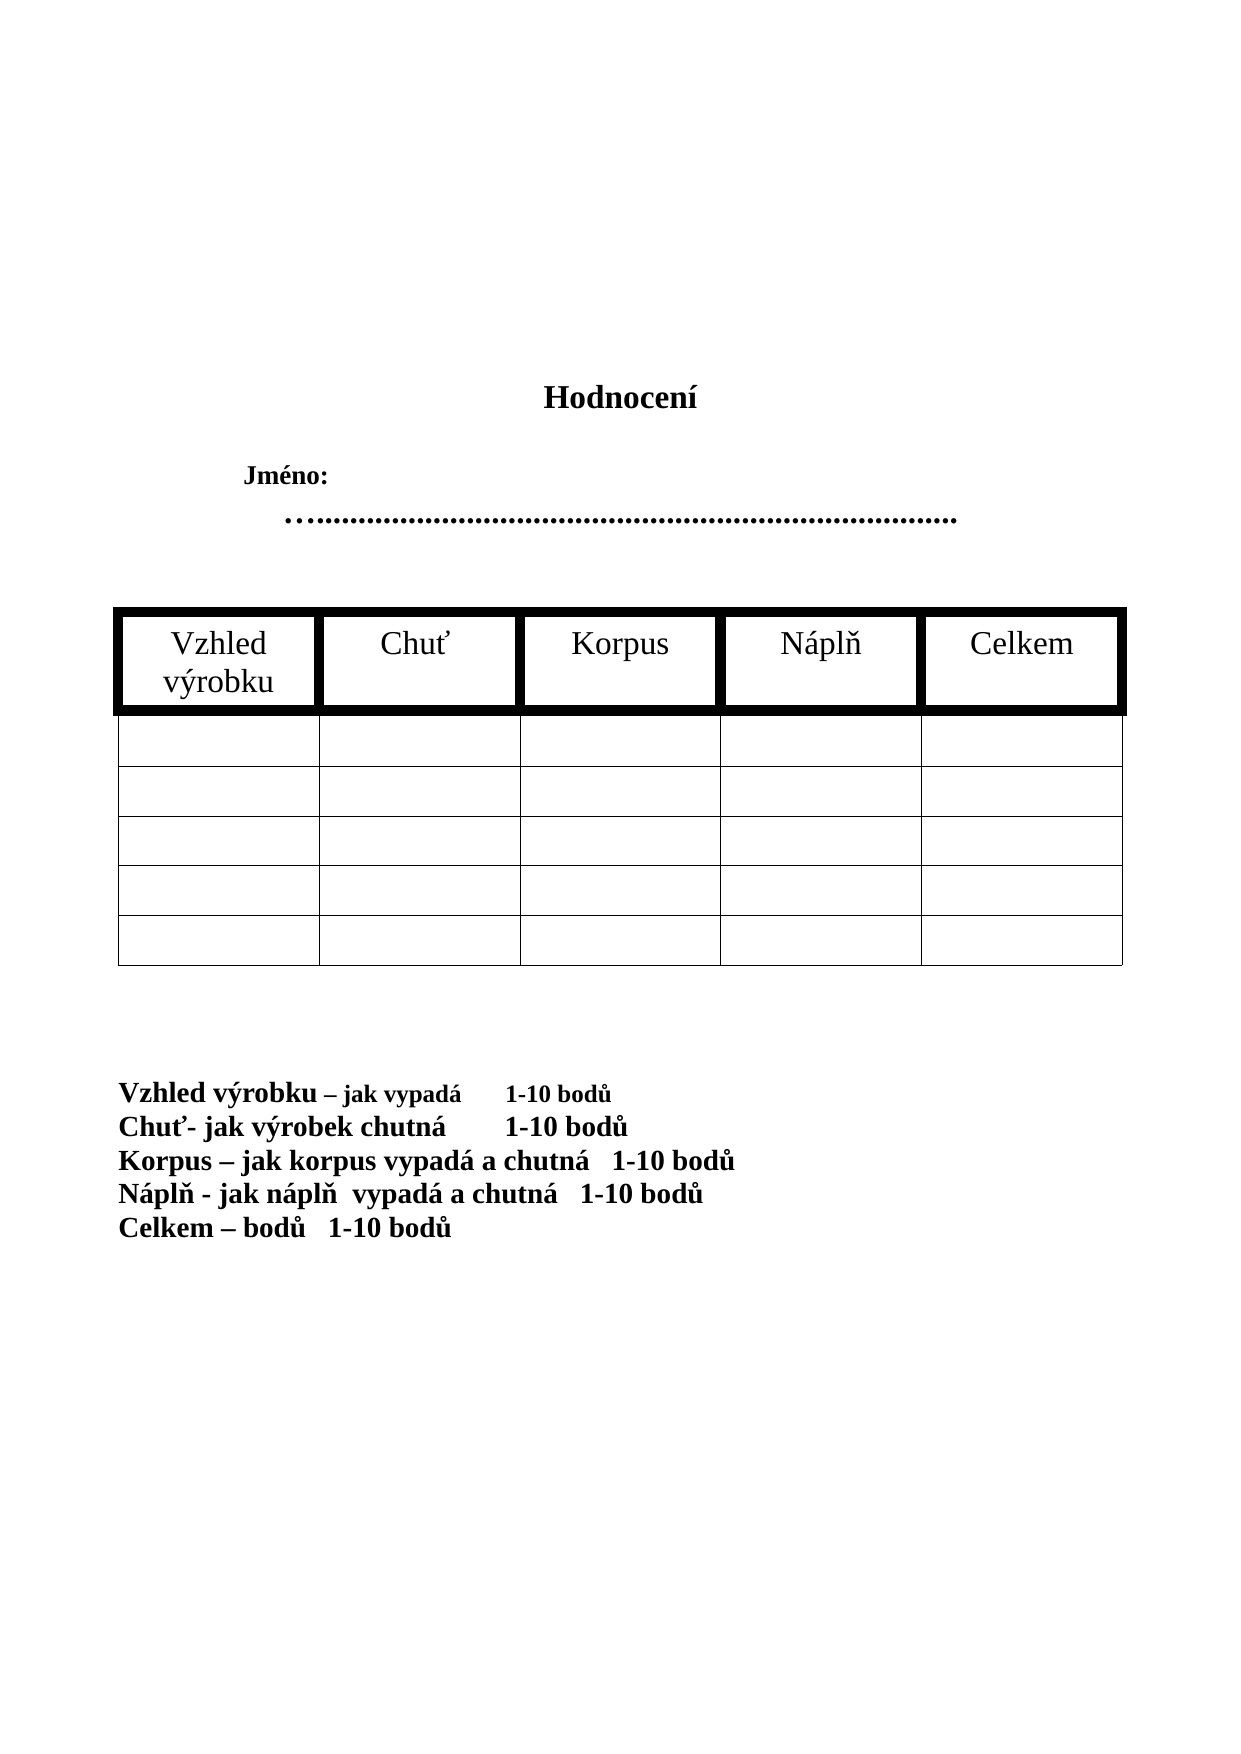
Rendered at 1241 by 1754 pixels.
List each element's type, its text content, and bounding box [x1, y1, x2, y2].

table_cell [119, 866, 319, 915]
table_cell [721, 866, 921, 915]
table_cell [922, 817, 1122, 865]
table_header Vzhled výrobku [123, 617, 314, 705]
table_cell [922, 716, 1122, 766]
table_cell [320, 916, 520, 965]
table_cell [119, 916, 319, 965]
text Celkem – bodů 1-10 bodů [118, 1210, 1122, 1243]
text Chuť- jak výrobek chutná 1-10 bodů [118, 1109, 1122, 1143]
table_cell [119, 716, 319, 766]
table_cell [521, 716, 720, 766]
table_cell [521, 817, 720, 865]
text Hodnocení [118, 377, 1122, 415]
table_cell [320, 817, 520, 865]
table_header Korpus [525, 617, 715, 705]
text Vzhled výrobku – jak vypadá 1-10 bodů [118, 1076, 1122, 1109]
table_cell [721, 817, 921, 865]
table_cell [721, 767, 921, 816]
table_cell [320, 716, 520, 766]
table_cell [922, 767, 1122, 816]
table_cell [721, 716, 921, 766]
table_cell [721, 916, 921, 965]
table_cell [320, 767, 520, 816]
table_cell [119, 817, 319, 865]
table_header Náplň [726, 617, 916, 705]
table_cell [922, 866, 1122, 915]
table_cell [521, 866, 720, 915]
table_cell [320, 866, 520, 915]
table_cell [922, 916, 1122, 965]
table_cell [521, 916, 720, 965]
table_header Celkem [926, 617, 1117, 705]
text Náplň - jak náplň vypadá a chutná 1-10 bodů [118, 1176, 1122, 1210]
table_cell [521, 767, 720, 816]
text Korpus – jak korpus vypadá a chutná 1-10 bodů [118, 1143, 1122, 1176]
table_cell [119, 767, 319, 816]
table_header Chuť [324, 617, 515, 705]
text Jméno: [118, 453, 1122, 492]
text …............................................................................. [118, 492, 1122, 530]
